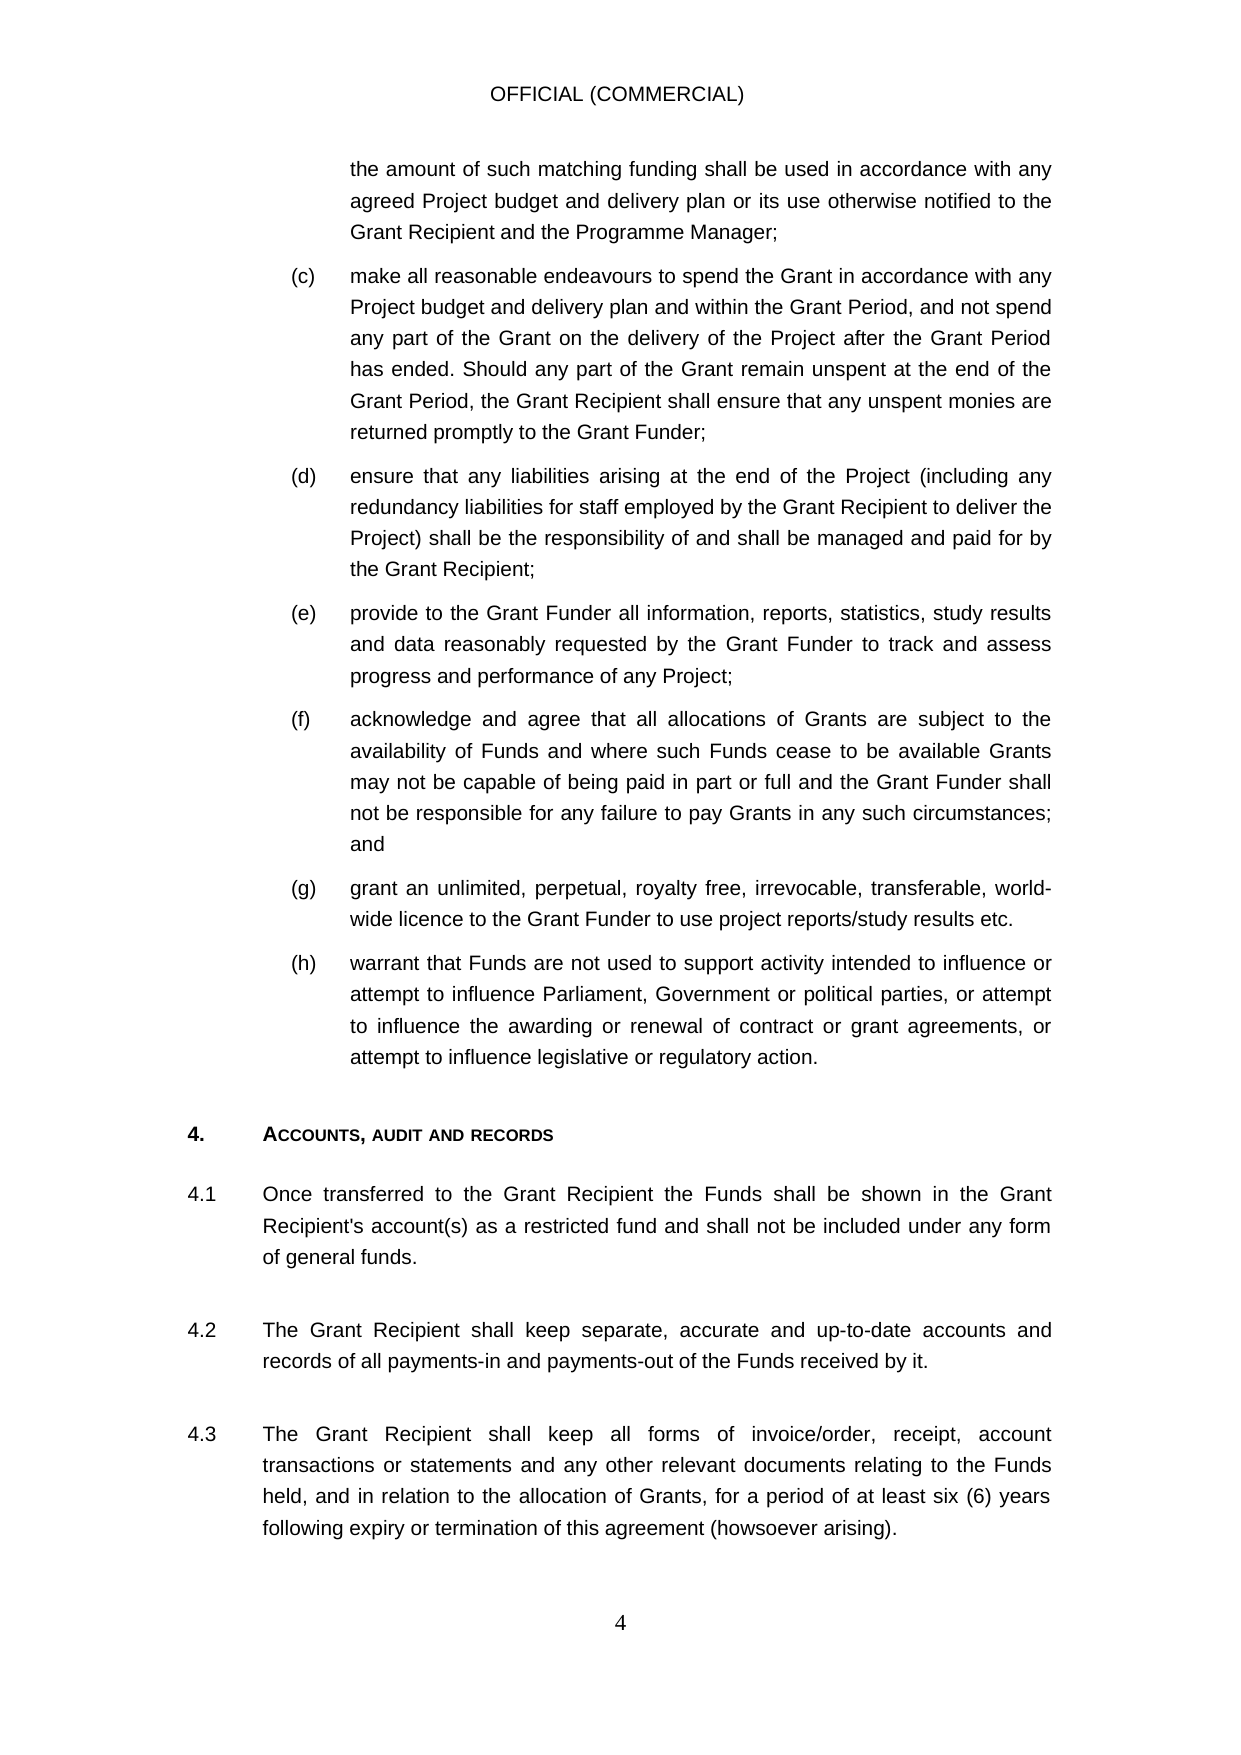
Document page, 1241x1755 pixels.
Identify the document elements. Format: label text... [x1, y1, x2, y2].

subtitle Once transferred to the Grant Recipient the Funds shall be shown in the Grant Recipient's account(s) as a restricted fund and shall not be included under any form of general funds. [187, 1175, 1053, 1269]
subtitle The Grant Recipient shall keep separate, accurate and up-to-date accounts and records of all payments-in and payments-out of the Funds received by it. [187, 1310, 1053, 1373]
subtitle The Grant Recipient shall keep all forms of invoice/order, receipt, account transactions or statements and any other relevant documents relating to the Funds held, and in relation to the allocation of Grants, for a period of at least six (6) years following expiry or termination of this agreement (howsoever arising). [187, 1414, 1053, 1539]
subtitle make all reasonable endeavours to spend the Grant in accordance with any Project budget and delivery plan and within the Grant Period, and not spend any part of the Grant on the delivery of the Project after the Grant Period has ended. Should any part of the Grant remain unspent at the end of the Grant Period, the Grant Recipient shall ensure that any unspent monies are returned promptly to the Grant Funder; [291, 256, 1053, 444]
subtitle provide to the Grant Funder all information, reports, statistics, study results and data reasonably requested by the Grant Funder to track and assess progress and performance of any Project; [291, 594, 1053, 687]
subtitle ensure that any liabilities arising at the end of the Project (including any redundancy liabilities for staff employed by the Grant Recipient to deliver the Project) shall be the responsibility of and shall be managed and paid for by the Grant Recipient; [291, 456, 1053, 581]
subtitle warrant that Funds are not used to support activity intended to influence or attempt to influence Parliament, Government or political parties, or attempt to influence the awarding or renewal of contract or grant agreements, or attempt to influence legislative or regulatory action. [291, 944, 1053, 1069]
subtitle Accounts, audit and records [187, 1114, 1053, 1146]
subtitle grant an unlimited, perpetual, royalty free, irrevocable, transferable, world-wide licence to the Grant Funder to use project reports/study results etc. [291, 869, 1053, 931]
subtitle acknowledge and agree that all allocations of Grants are subject to the availability of Funds and where such Funds cease to be available Grants may not be capable of being paid in part or full and the Grant Funder shall not be responsible for any failure to pay Grants in any such circumstances; and [291, 700, 1053, 856]
subtitle the amount of such matching funding shall be used in accordance with any agreed Project budget and delivery plan or its use otherwise notified to the Grant Recipient and the Programme Manager; [291, 150, 1053, 244]
